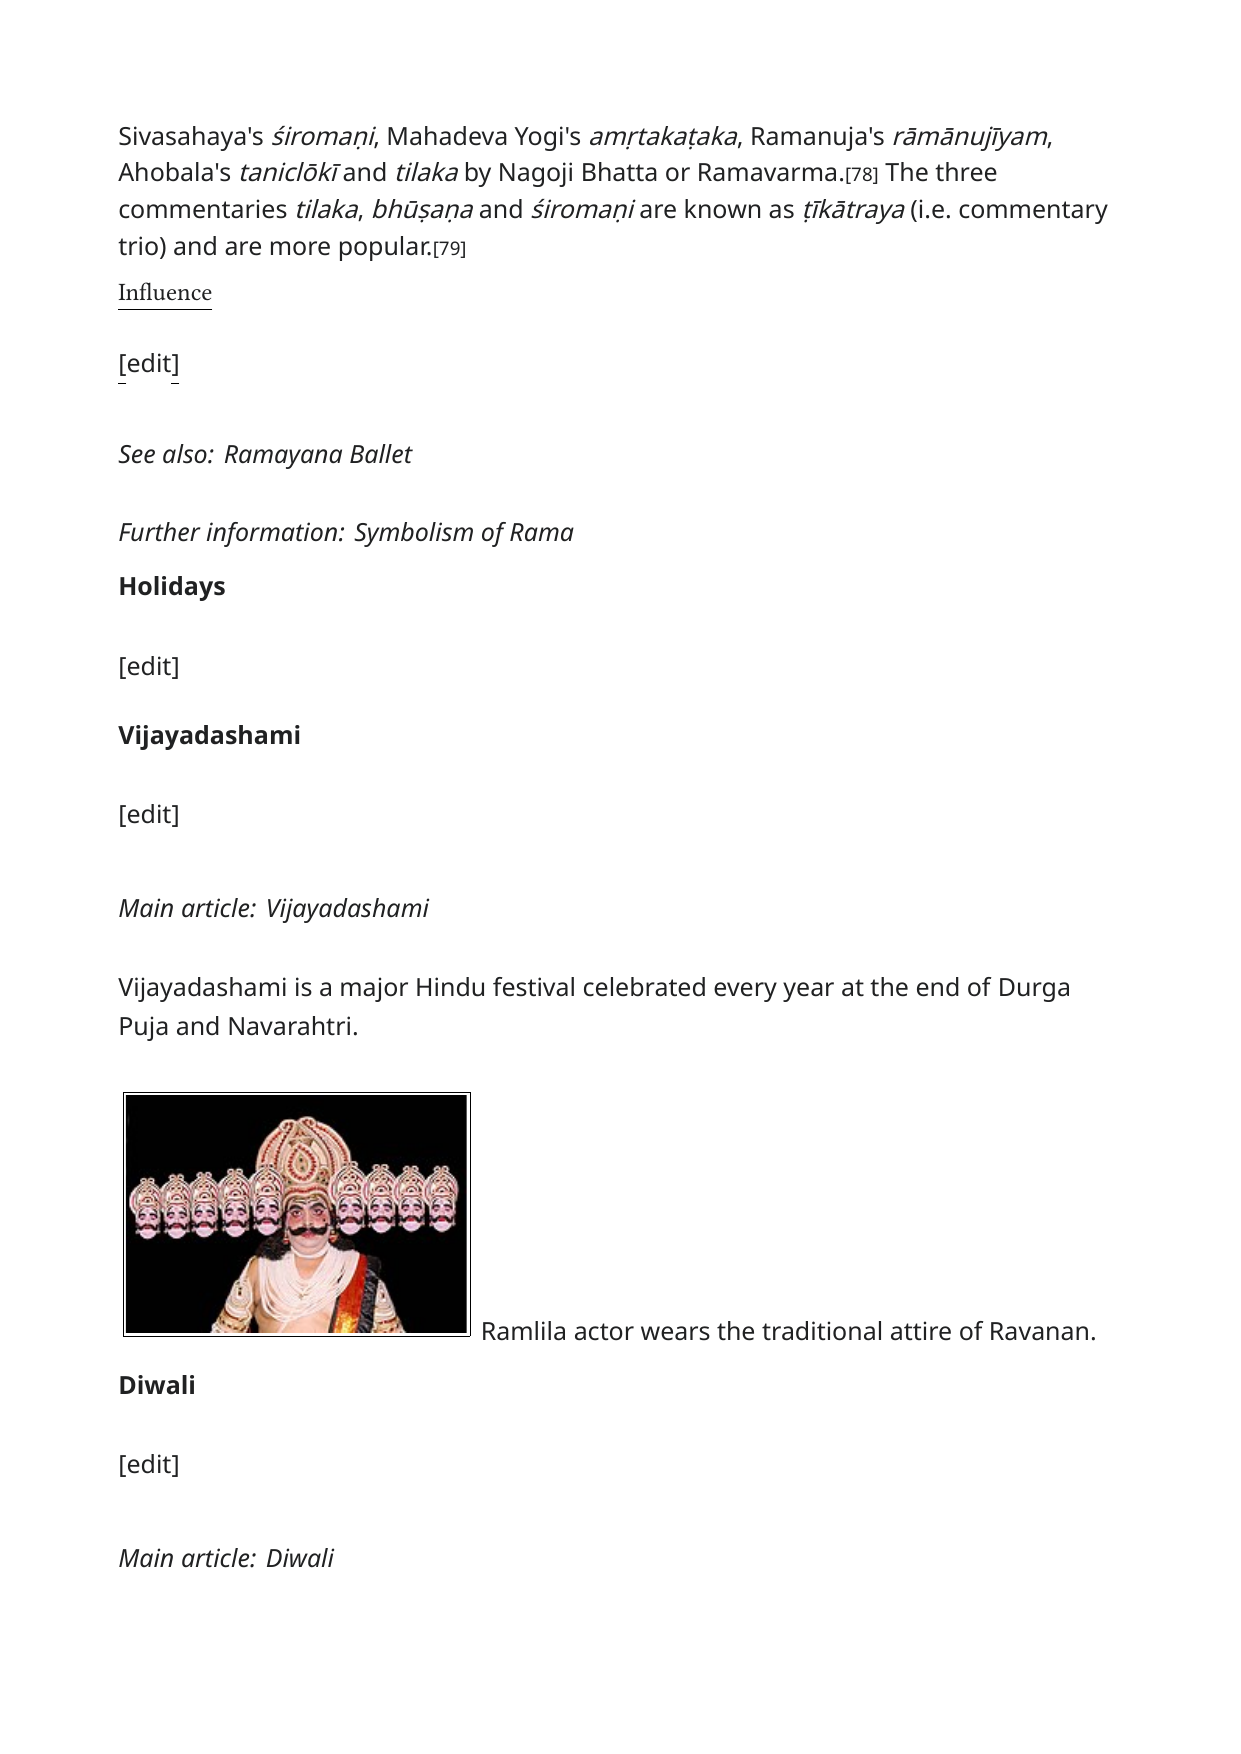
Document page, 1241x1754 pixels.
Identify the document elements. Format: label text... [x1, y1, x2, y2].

subtitle Influence [118, 278, 1122, 309]
text [edit] [118, 346, 1122, 383]
text Main article: Diwali [118, 1541, 1122, 1575]
text Further information: Symbolism of Rama [118, 515, 1122, 549]
text Sivasahaya's śiromaṇi, Mahadeva Yogi's amṛtakaṭaka, Ramanuja's rāmānujīyam, Ahobala's taniclōkī and tilaka by Nagoji Bhatta or Ramavarma.[78] The three commentaries tilaka, bhūṣaṇa and śiromaṇi are known as ṭīkātraya (i.e. commentary trio) and are more popular.[79] [118, 118, 1122, 263]
subtitle Diwali [118, 1368, 1122, 1402]
subtitle Vijayadashami [118, 717, 1122, 751]
text Main article: Vijayadashami [118, 891, 1122, 925]
picture [125, 1095, 467, 1333]
text [edit] [118, 648, 1122, 682]
text See also: Ramayana Ballet [118, 436, 1122, 470]
subtitle Holidays [118, 569, 1122, 603]
text Ramlila actor wears the traditional attire of Ravanan. [118, 1087, 1122, 1348]
text [edit] [118, 797, 1122, 831]
text [edit] [118, 1447, 1122, 1481]
text Vijayadashami is a major Hindu festival celebrated every year at the end of Durga Puja and Navarahtri. [118, 969, 1122, 1043]
